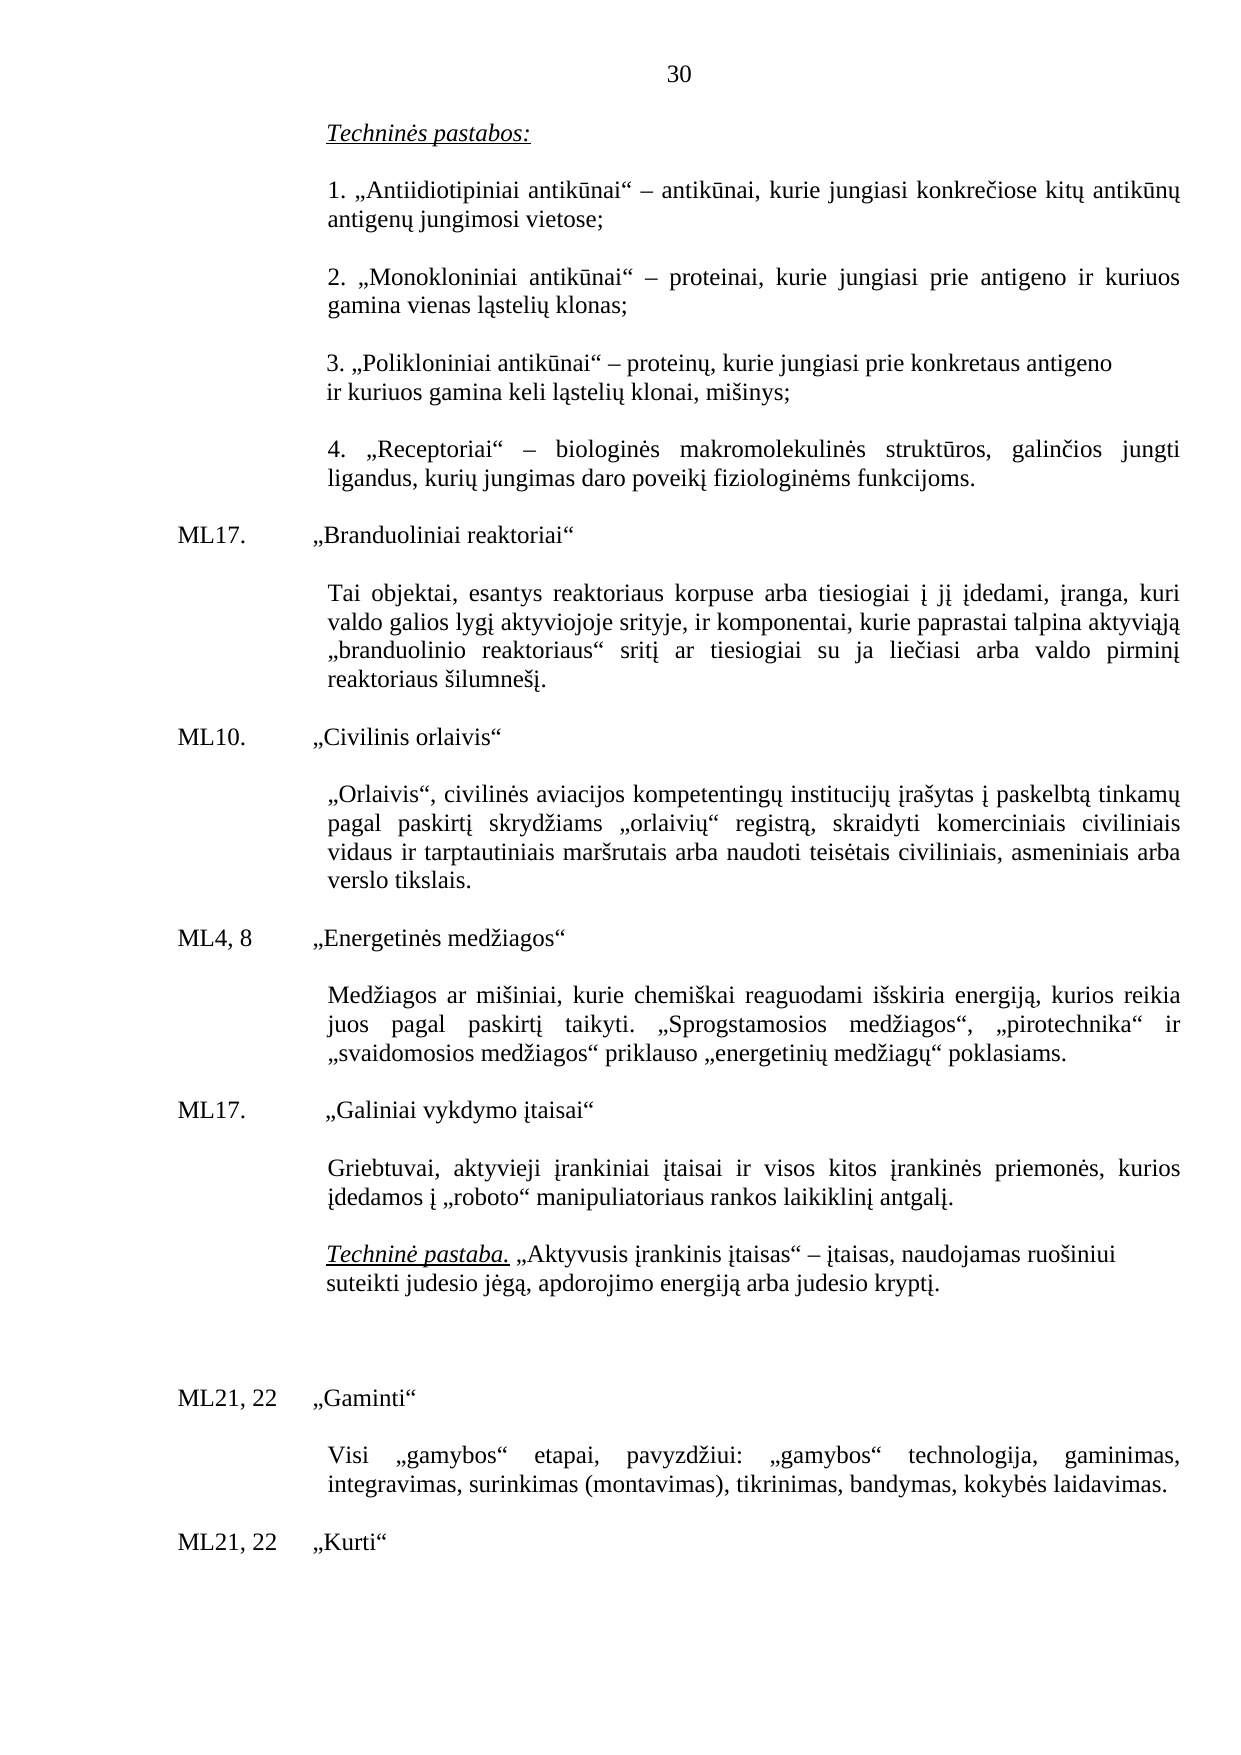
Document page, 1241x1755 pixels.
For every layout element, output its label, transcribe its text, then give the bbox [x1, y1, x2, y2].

text 3. „Polikloniniai antikūnai“ – proteinų, kurie jungiasi prie konkretaus antigeno [252, 348, 1181, 377]
text ML4, 8 „Energetinės medžiagos“ [177, 923, 1181, 952]
text Techninės pastabos: [252, 118, 1181, 147]
text ML17. „Galiniai vykdymo įtaisai“ [177, 1096, 1181, 1124]
text ML21, 22 „Gaminti“ [177, 1383, 1181, 1412]
text suteikti judesio jėgą, apdorojimo energiją arba judesio kryptį. [252, 1268, 1181, 1297]
text ML17. „Branduoliniai reaktoriai“ [177, 521, 1181, 549]
text 1. „Antiidiotipiniai antikūnai“ – antikūnai, kurie jungiasi konkrečiose kitų antikūnų antigenų jungimosi vietose; [327, 176, 1181, 233]
text „Orlaivis“, civilinės aviacijos kompetentingų institucijų įrašytas į paskelbtą tinkamų pagal paskirtį skrydžiams „orlaivių“ registrą, skraidyti komerciniais civiliniais vidaus ir tarptautiniais maršrutais arba naudoti teisėtais civiliniais, asmeniniais arba verslo tikslais. [327, 779, 1181, 894]
text ML21, 22 „Kurti“ [177, 1527, 1181, 1556]
text ML10. „Civilinis orlaivis“ [177, 722, 1181, 751]
text ir kuriuos gamina keli ląstelių klonai, mišinys; [252, 377, 1181, 406]
text Griebtuvai, aktyvieji įrankiniai įtaisai ir visos kitos įrankinės priemonės, kurios įdedamos į „roboto“ manipuliatoriaus rankos laikiklinį antgalį. [327, 1153, 1181, 1211]
text Techninė pastaba. „Aktyvusis įrankinis įtaisas“ – įtaisas, naudojamas ruošiniui [252, 1239, 1181, 1268]
text Visi „gamybos“ etapai, pavyzdžiui: „gamybos“ technologija, gaminimas, integravimas, surinkimas (montavimas), tikrinimas, bandymas, kokybės laidavimas. [327, 1441, 1181, 1498]
text 4. „Receptoriai“ – biologinės makromolekulinės struktūros, galinčios jungti ligandus, kurių jungimas daro poveikį fiziologinėms funkcijoms. [327, 434, 1181, 492]
text 2. „Monokloniniai antikūnai“ – proteinai, kurie jungiasi prie antigeno ir kuriuos gamina vienas ląstelių klonas; [327, 262, 1181, 319]
text Tai objektai, esantys reaktoriaus korpuse arba tiesiogiai į jį įdedami, įranga, kuri valdo galios lygį aktyviojoje srityje, ir komponentai, kurie paprastai talpina aktyviąją „branduolinio reaktoriaus“ sritį ar tiesiogiai su ja liečiasi arba valdo pirminį reaktoriaus šilumnešį. [327, 578, 1181, 693]
text Medžiagos ar mišiniai, kurie chemiškai reaguodami išskiria energiją, kurios reikia juos pagal paskirtį taikyti. „Sprogstamosios medžiagos“, „pirotechnika“ ir „svaidomosios medžiagos“ priklauso „energetinių medžiagų“ poklasiams. [327, 981, 1181, 1067]
